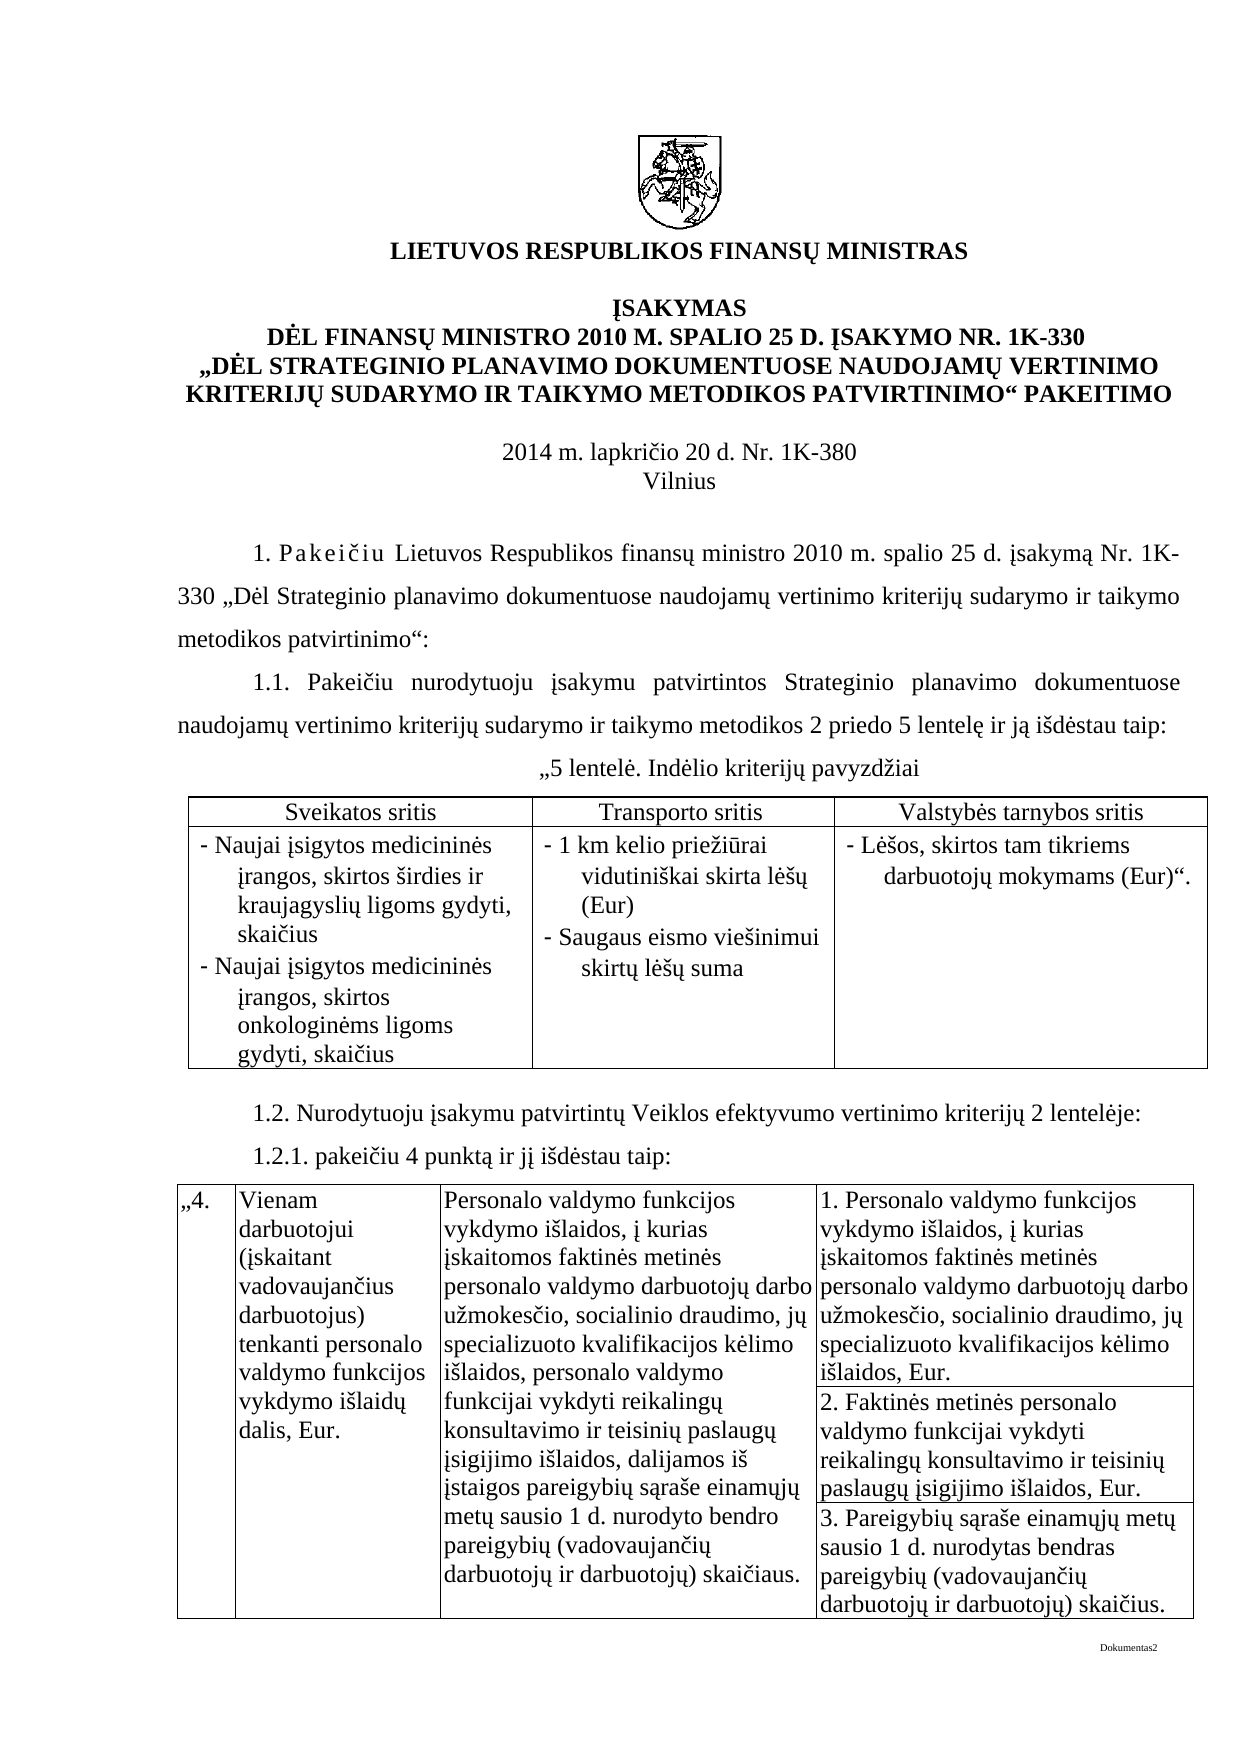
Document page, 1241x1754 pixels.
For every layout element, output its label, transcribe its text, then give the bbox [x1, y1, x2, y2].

table_header Valstybės tarnybos sritis [835, 798, 1207, 826]
text LIETUVOS RESPUBLIKOS FINANSŲ MINISTRAS [177, 236, 1181, 264]
text Vilnius [177, 466, 1181, 494]
table_header Transporto sritis [533, 798, 834, 826]
text DĖL FINANSŲ MINISTRO 2010 m. SPALIO 25 d. ĮSAKYMO Nr. 1K-330 „DĖL STRATEGINIO PLANAVIMO DOKUMENTUOSE NAUDOJAMŲ VERTINIMO KRITERIJŲ SUDARYMO IR TAIKYMO METODIKOS PATVIRTINIMO“ PAKEITIMO [177, 322, 1181, 408]
table_cell 3. Pareigybių sąraše einamųjų metų sausio 1 d. nurodytas bendras pareigybių (vadovaujančių darbuotojų ir darbuotojų) skaičius. [817, 1503, 1193, 1618]
table_header 1. Personalo valdymo funkcijos vykdymo išlaidos, į kurias įskaitomos faktinės metinės personalo valdymo darbuotojų darbo užmokesčio, socialinio draudimo, jų specializuoto kvalifikacijos kėlimo išlaidos, Eur. [817, 1185, 1193, 1386]
table_cell - Naujai įsigytos medicininės įrangos, skirtos širdies ir kraujagyslių ligoms gydyti, skaičius - Naujai įsigytos medicininės įrangos, skirtos onkologinėms ligoms gydyti, skaičius [189, 827, 532, 1068]
table_header Sveikatos sritis [189, 798, 532, 826]
text 1.2. Nurodytuoju įsakymu patvirtintų Veiklos efektyvumo vertinimo kriterijų 2 lentelėje: [177, 1098, 1181, 1126]
text 1.2.1. pakeičiu 4 punktą ir jį išdėstau taip: [177, 1141, 1181, 1169]
table_cell - Lėšos, skirtos tam tikriems darbuotojų mokymams (Eur)“. [835, 827, 1207, 1068]
table_header Personalo valdymo funkcijos vykdymo išlaidos, į kurias įskaitomos faktinės metinės personalo valdymo darbuotojų darbo užmokesčio, socialinio draudimo, jų specializuoto kvalifikacijos kėlimo išlaidos, personalo valdymo funkcijai vykdyti reikalingų konsultavimo ir teisinių paslaugų įsigijimo išlaidos, dalijamos iš įstaigos pareigybių sąraše einamųjų metų sausio 1 d. nurodyto bendro pareigybių (vadovaujančių darbuotojų ir darbuotojų) skaičiaus. [441, 1185, 816, 1618]
text 2014 m. lapkričio 20 d. Nr. 1K-380 [177, 437, 1181, 466]
text 1. Pakeičiu Lietuvos Respublikos finansų ministro 2010 m. spalio 25 d. įsakymą Nr. 1K-330 „Dėl Strateginio planavimo dokumentuose naudojamų vertinimo kriterijų sudarymo ir taikymo metodikos patvirtinimo“: [177, 538, 1181, 653]
table_header Vienam darbuotojui (įskaitant vadovaujančius darbuotojus) tenkanti personalo valdymo funkcijos vykdymo išlaidų dalis, Eur. [236, 1185, 440, 1618]
text „5 lentelė. Indėlio kriterijų pavyzdžiai [177, 753, 1181, 782]
table_header „4. [178, 1185, 235, 1618]
text ĮSAKYMAS [177, 293, 1181, 322]
table_cell 2. Faktinės metinės personalo valdymo funkcijai vykdyti reikalingų konsultavimo ir teisinių paslaugų įsigijimo išlaidos, Eur. [817, 1387, 1193, 1502]
table_cell - 1 km kelio priežiūrai vidutiniškai skirta lėšų (Eur) - Saugaus eismo viešinimui skirtų lėšų suma [533, 827, 834, 1068]
text 1.1. Pakeičiu nurodytuoju įsakymu patvirtintos Strateginio planavimo dokumentuose naudojamų vertinimo kriterijų sudarymo ir taikymo metodikos 2 priedo 5 lentelę ir ją išdėstau taip: [177, 667, 1181, 739]
